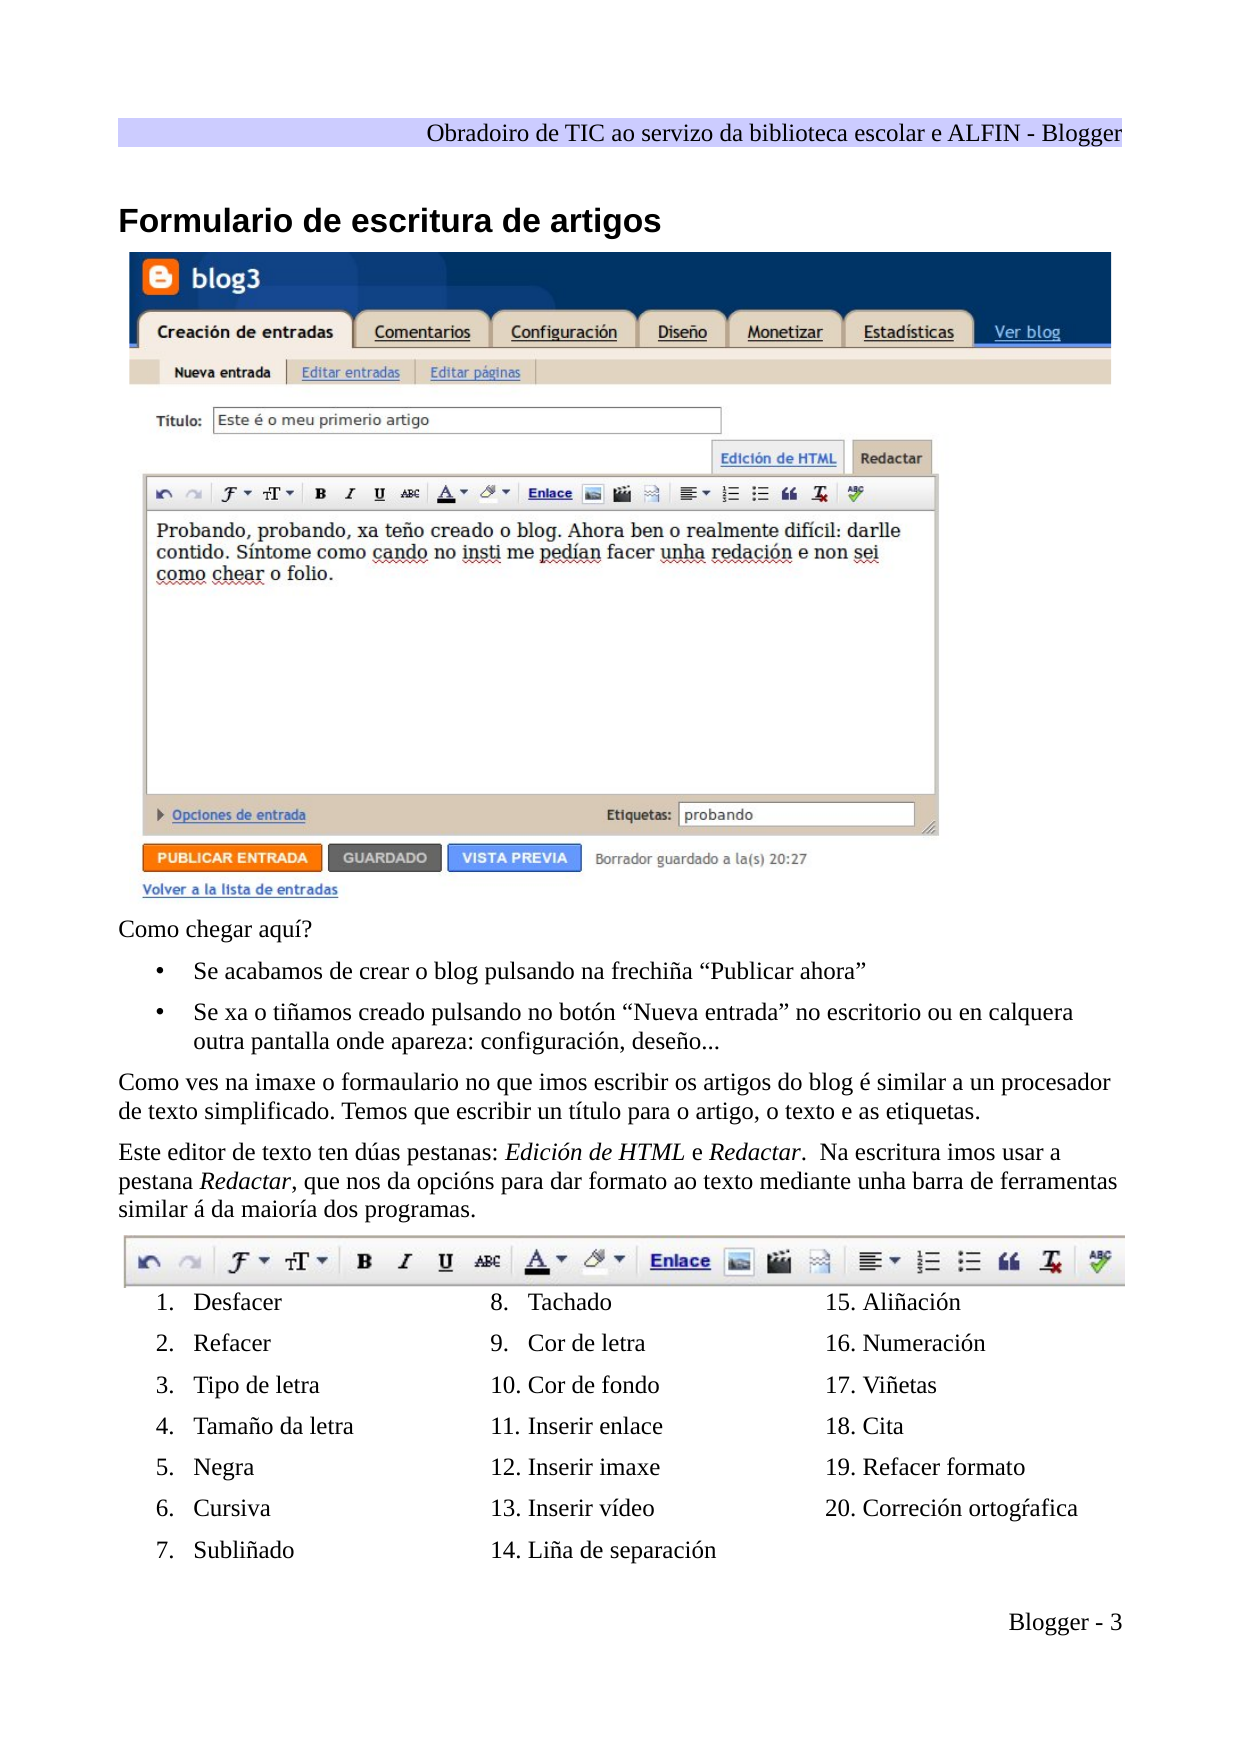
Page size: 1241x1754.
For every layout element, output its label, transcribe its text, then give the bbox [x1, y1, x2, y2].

list Cursiva [156, 1493, 453, 1522]
picture [123, 1235, 1125, 1288]
list Cita [825, 1411, 1122, 1440]
list Negra [156, 1452, 453, 1481]
list Inserir vídeo [490, 1493, 787, 1522]
text Como chegar aquí? [118, 252, 1122, 943]
list Viñetas [825, 1370, 1122, 1398]
list Aliñación [825, 1288, 1122, 1316]
list Subliñado [156, 1535, 453, 1563]
subtitle Formulario de escritura de artigos [118, 201, 1122, 240]
text Este editor de texto ten dúas pestanas: Edición de HTML e Redactar. Na escritura imos usar a pestana Redactar, que nos da opcións para dar formato ao texto mediante unha barra de ferramentas similar á da maioría dos programas. [118, 1137, 1122, 1223]
list Tachado [490, 1288, 787, 1316]
list Refacer [156, 1328, 453, 1357]
list Refacer formato [825, 1452, 1122, 1481]
list Se acabamos de crear o blog pulsando na frechiña “Publicar ahora” [156, 956, 1122, 984]
list Cor de letra [490, 1328, 787, 1357]
text Como ves na imaxe o formaulario no que imos escribir os artigos do blog é similar a un procesador de texto simplificado. Temos que escribir un título para o artigo, o texto e as etiquetas. [118, 1067, 1122, 1124]
list Numeración [825, 1328, 1122, 1357]
list Inserir imaxe [490, 1452, 787, 1481]
list Se xa o tiñamos creado pulsando no botón “Nueva entrada” no escritorio ou en calquera outra pantalla onde apareza: configuración, deseño... [156, 997, 1122, 1054]
list Liña de separación [490, 1535, 787, 1563]
list Inserir enlace [490, 1411, 787, 1440]
picture [129, 252, 1112, 915]
list Cor de fondo [490, 1370, 787, 1398]
list Desfacer [156, 1288, 453, 1316]
list Correción ortogŕafica [825, 1493, 1122, 1522]
list Tipo de letra [156, 1370, 453, 1398]
list Tamaño da letra [156, 1411, 453, 1440]
